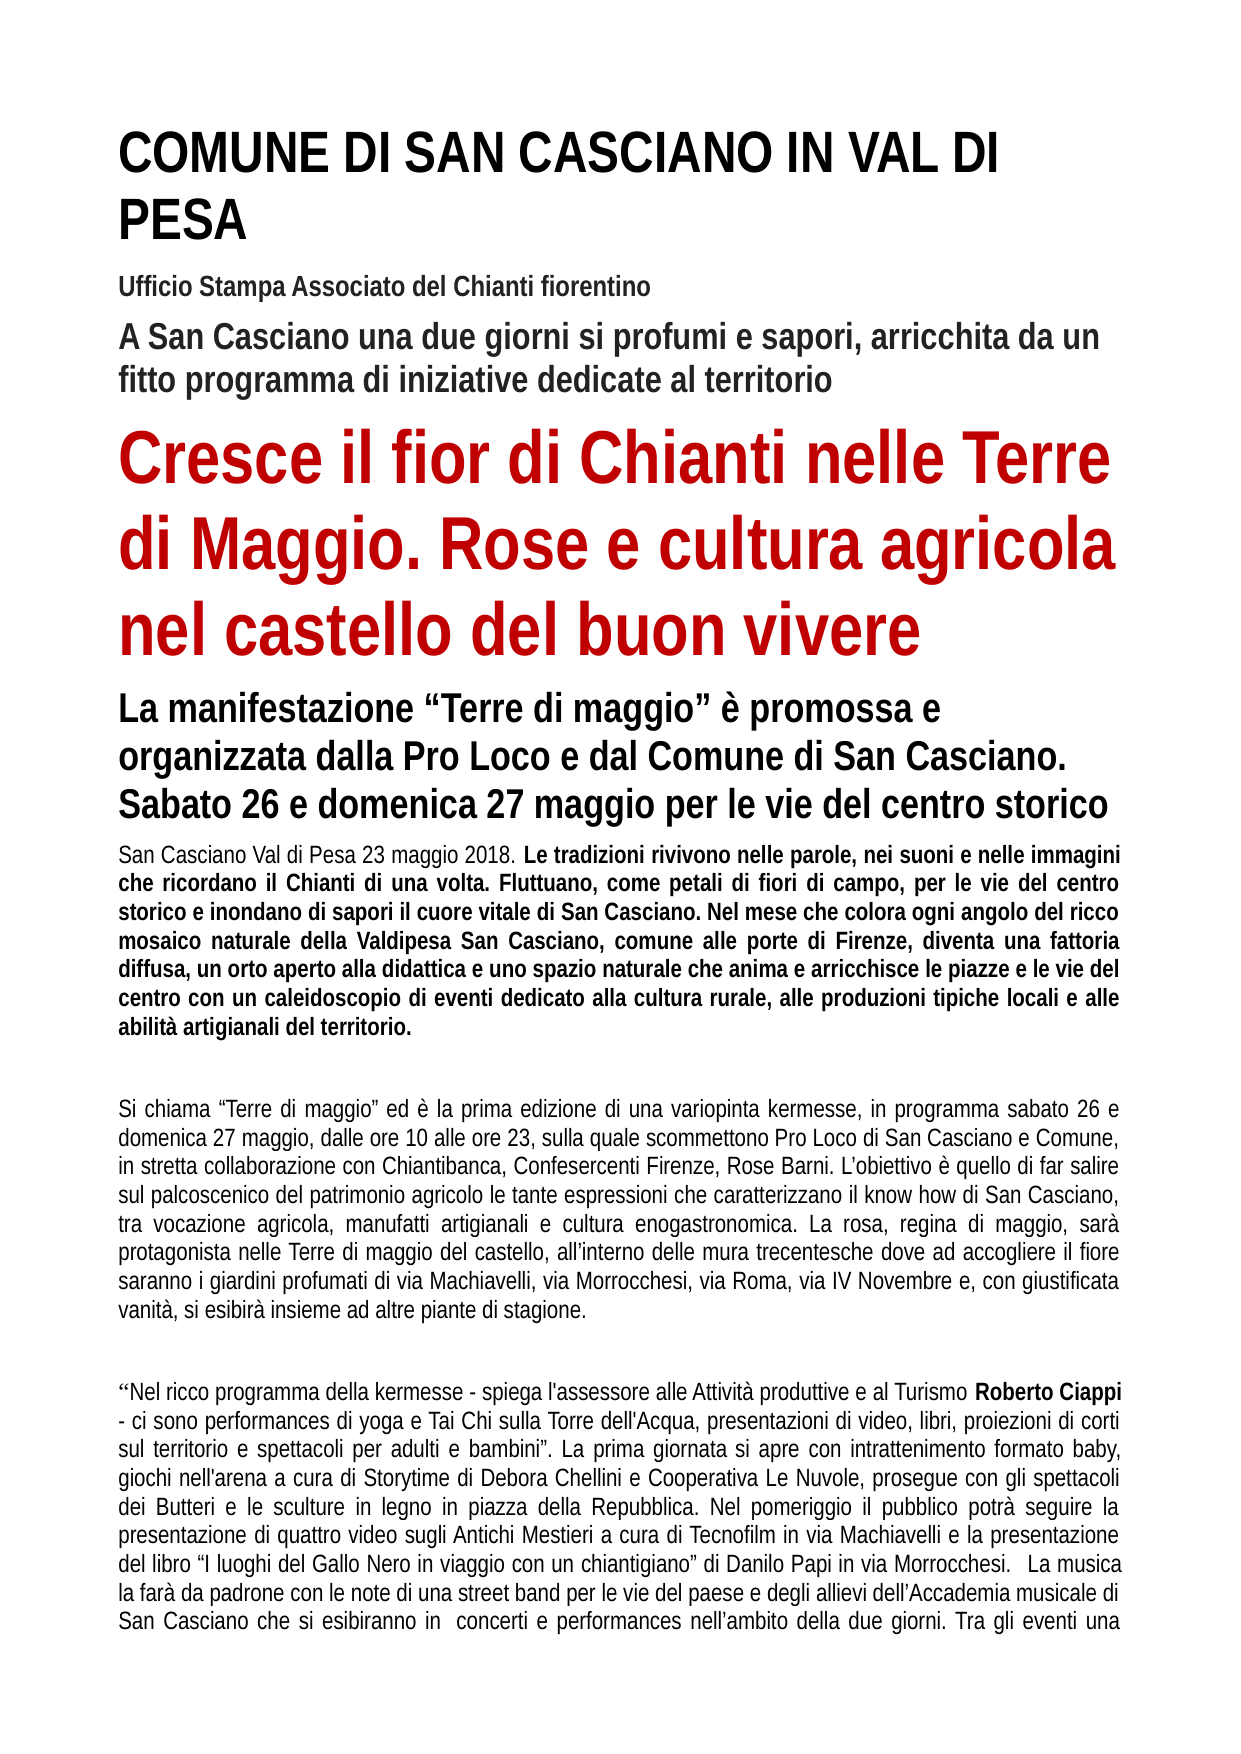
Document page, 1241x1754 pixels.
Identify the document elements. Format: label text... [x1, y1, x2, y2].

text A San Casciano una due giorni si profumi e sapori, arricchita da un fitto programma di iniziative dedicate al territorio [118, 315, 1122, 401]
text COMUNE DI SAN CASCIANO IN VAL DI PESA [118, 118, 1122, 252]
text Ufficio Stampa Associato del Chianti fiorentino [118, 269, 1122, 302]
text “Nel ricco programma della kermesse - spiega l'assessore alle Attività produttive e al Turismo Roberto Ciappi - ci sono performances di yoga e Tai Chi sulla Torre dell'Acqua, presentazioni di video, libri, proiezioni di corti sul territorio e spettacoli per adulti e bambini”. La prima giornata si apre con intrattenimento formato baby, giochi nell'arena a cura di Storytime di Debora Chellini e Cooperativa Le Nuvole, prosegue con gli spettacoli dei Butteri e le sculture in legno in piazza della Repubblica. Nel pomeriggio il pubblico potrà seguire la presentazione di quattro video sugli Antichi Mestieri a cura di Tecnofilm in via Machiavelli e la presentazione del libro “I luoghi del Gallo Nero in viaggio con un chiantigiano” di Danilo Papi in via Morrocchesi. La musica la farà da padrone con le note di una street band per le vie del paese e degli allievi dell’Accademia musicale di San Casciano che si esibiranno in concerti e performances nell’ambito della due giorni. Tra gli eventi una [118, 1377, 1122, 1635]
text San Casciano Val di Pesa 23 maggio 2018. Le tradizioni rivivono nelle parole, nei suoni e nelle immagini che ricordano il Chianti di una volta. Fluttuano, come petali di fiori di campo, per le vie del centro storico e inondano di sapori il cuore vitale di San Casciano. Nel mese che colora ogni angolo del ricco mosaico naturale della Valdipesa San Casciano, comune alle porte di Firenze, diventa una fattoria diffusa, un orto aperto alla didattica e uno spazio naturale che anima e arricchisce le piazze e le vie del centro con un caleidoscopio di eventi dedicato alla cultura rurale, alle produzioni tipiche locali e alle abilità artigianali del territorio. [118, 840, 1122, 1040]
text Si chiama “Terre di maggio” ed è la prima edizione di una variopinta kermesse, in programma sabato 26 e domenica 27 maggio, dalle ore 10 alle ore 23, sulla quale scommettono Pro Loco di San Casciano e Comune, in stretta collaborazione con Chiantibanca, Confesercenti Firenze, Rose Barni. L’obiettivo è quello di far salire sul palcoscenico del patrimonio agricolo le tante espressioni che caratterizzano il know how di San Casciano, tra vocazione agricola, manufatti artigianali e cultura enogastronomica. La rosa, regina di maggio, sarà protagonista nelle Terre di maggio del castello, all’interno delle mura trecentesche dove ad accogliere il fiore saranno i giardini profumati di via Machiavelli, via Morrocchesi, via Roma, via IV Novembre e, con giustificata vanità, si esibirà insieme ad altre piante di stagione. [118, 1094, 1122, 1323]
text Cresce il fior di Chianti nelle Terre di Maggio. Rose e cultura agricola nel castello del buon vivere [118, 413, 1122, 671]
text La manifestazione “Terre di maggio” è promossa e organizzata dalla Pro Loco e dal Comune di San Casciano. Sabato 26 e domenica 27 maggio per le vie del centro storico [118, 684, 1122, 827]
